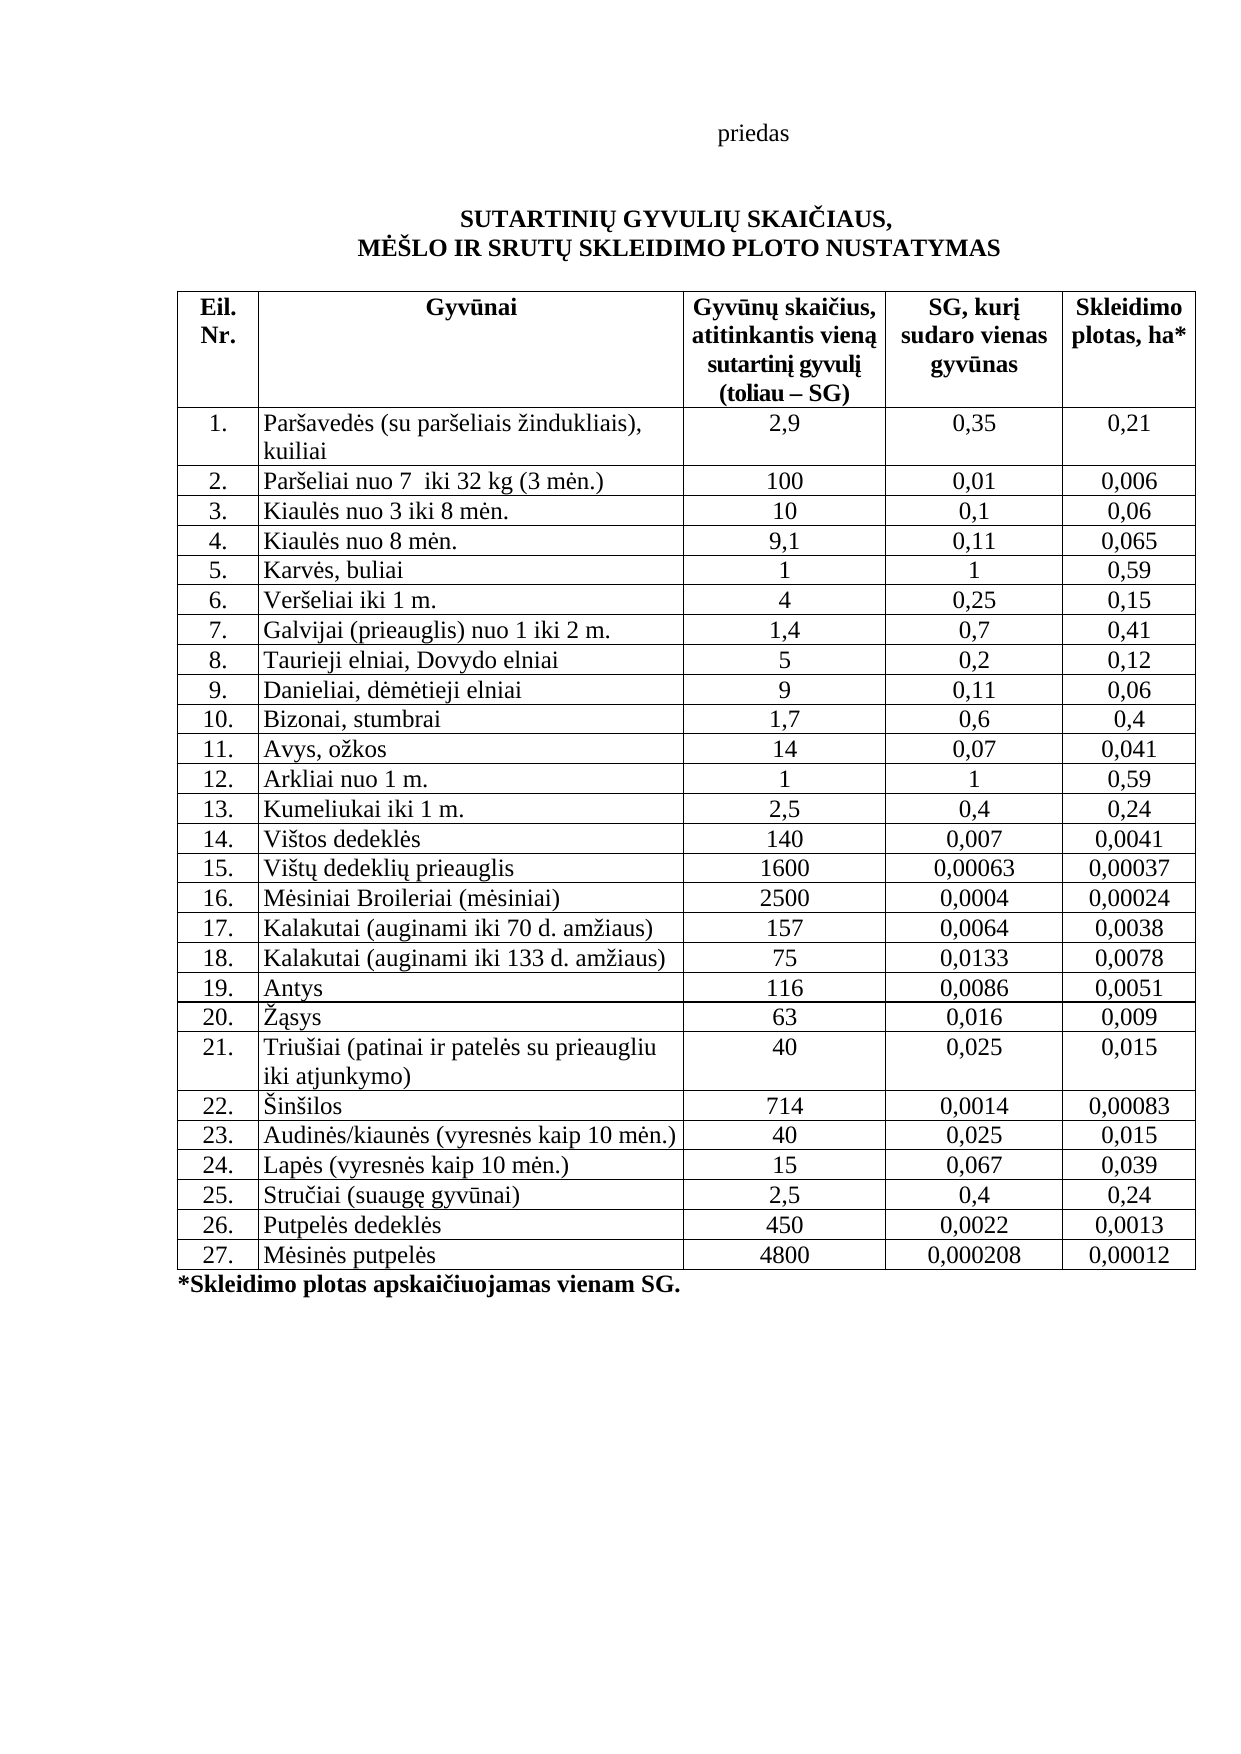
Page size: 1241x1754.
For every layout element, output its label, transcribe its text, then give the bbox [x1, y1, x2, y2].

table_cell 0,1 [886, 496, 1062, 525]
table_cell 0,59 [1063, 556, 1195, 584]
table_cell 0,11 [886, 675, 1062, 703]
table_cell 1 [886, 764, 1062, 793]
table_cell 14 [684, 734, 885, 763]
table_cell 9 [684, 675, 885, 703]
table_cell 0,06 [1063, 675, 1195, 703]
table_cell 10. [178, 705, 258, 733]
table_cell 12. [178, 764, 258, 793]
table_cell 0,00012 [1063, 1240, 1195, 1268]
table_cell Mėsiniai Broileriai (mėsiniai) [259, 883, 683, 912]
table_cell 0,41 [1063, 615, 1195, 644]
table_cell Kumeliukai iki 1 m. [259, 794, 683, 823]
table_cell Mėsinės putpelės [259, 1240, 683, 1268]
table_cell 0,0013 [1063, 1210, 1195, 1239]
table_cell 450 [684, 1210, 885, 1239]
table_cell 15 [684, 1150, 885, 1179]
table_cell 0,015 [1063, 1032, 1195, 1090]
table_cell 0,0078 [1063, 943, 1195, 972]
table_cell 116 [684, 973, 885, 1001]
table_cell 100 [684, 466, 885, 495]
table_cell 0,007 [886, 824, 1062, 852]
table_cell 0,25 [886, 585, 1062, 614]
table_cell 26. [178, 1210, 258, 1239]
table_cell 0,00063 [886, 854, 1062, 882]
table_cell 0,07 [886, 734, 1062, 763]
table_cell 2,5 [684, 794, 885, 823]
table_cell 9,1 [684, 526, 885, 554]
table_cell 0,006 [1063, 466, 1195, 495]
table_cell 14. [178, 824, 258, 852]
table_cell 157 [684, 913, 885, 942]
table_cell 5. [178, 556, 258, 584]
table_cell 24. [178, 1150, 258, 1179]
table_cell 0,025 [886, 1032, 1062, 1090]
table_cell 0,15 [1063, 585, 1195, 614]
table_cell 0,59 [1063, 764, 1195, 793]
table_cell Stručiai (suaugę gyvūnai) [259, 1180, 683, 1209]
table_cell 0,0133 [886, 943, 1062, 972]
table_cell 4. [178, 526, 258, 554]
table_cell 0,0051 [1063, 973, 1195, 1001]
table_cell 7. [178, 615, 258, 644]
table_cell 0,0041 [1063, 824, 1195, 852]
table_cell 0,015 [1063, 1121, 1195, 1149]
table_cell Audinės/kiaunės (vyresnės kaip 10 mėn.) [259, 1121, 683, 1149]
table_cell 15. [178, 854, 258, 882]
table_cell Arkliai nuo 1 m. [259, 764, 683, 793]
table_cell Veršeliai iki 1 m. [259, 585, 683, 614]
table_cell 0,016 [886, 1003, 1062, 1031]
table_cell 3. [178, 496, 258, 525]
table_cell 1,7 [684, 705, 885, 733]
table_cell 0,065 [1063, 526, 1195, 554]
table_cell 63 [684, 1003, 885, 1031]
table_cell 11. [178, 734, 258, 763]
table_cell 0,067 [886, 1150, 1062, 1179]
table_cell 0,00037 [1063, 854, 1195, 882]
table_cell 0,11 [886, 526, 1062, 554]
table_cell Šinšilos [259, 1091, 683, 1119]
table_cell 0,4 [886, 794, 1062, 823]
table_header SG, kurį sudaro vienas gyvūnas [886, 292, 1062, 407]
table_cell 0,0004 [886, 883, 1062, 912]
table_cell Kiaulės nuo 8 mėn. [259, 526, 683, 554]
table_cell 0,00024 [1063, 883, 1195, 912]
table_cell 0,24 [1063, 1180, 1195, 1209]
table_cell Žąsys [259, 1003, 683, 1031]
table_header Skleidimo plotas, ha* [1063, 292, 1195, 407]
table_cell Vištos dedeklės [259, 824, 683, 852]
table_cell 4 [684, 585, 885, 614]
table_header Gyvūnų skaičius, atitinkantis vieną sutartinį gyvulį (toliau – SG) [684, 292, 885, 407]
table_cell 21. [178, 1032, 258, 1090]
table_cell Antys [259, 973, 683, 1001]
table_cell 5 [684, 645, 885, 674]
table_cell 22. [178, 1091, 258, 1119]
table_cell 75 [684, 943, 885, 972]
table_cell Kalakutai (auginami iki 70 d. amžiaus) [259, 913, 683, 942]
table_cell Vištų dedeklių prieauglis [259, 854, 683, 882]
table_cell 6. [178, 585, 258, 614]
table_cell 4800 [684, 1240, 885, 1268]
table_cell 10 [684, 496, 885, 525]
table_cell 40 [684, 1121, 885, 1149]
table_cell 0,039 [1063, 1150, 1195, 1179]
table_cell 1600 [684, 854, 885, 882]
table_cell Taurieji elniai, Dovydo elniai [259, 645, 683, 674]
table_cell 0,009 [1063, 1003, 1195, 1031]
table_cell 9. [178, 675, 258, 703]
table_header Gyvūnai [259, 292, 683, 407]
table_cell 0,21 [1063, 408, 1195, 465]
table_cell 27. [178, 1240, 258, 1268]
table_cell 0,35 [886, 408, 1062, 465]
text *Skleidimo plotas apskaičiuojamas vienam SG. [177, 1270, 1181, 1298]
table_cell Bizonai, stumbrai [259, 705, 683, 733]
table_cell 1 [684, 764, 885, 793]
table_cell Triušiai (patinai ir patelės su prieaugliu iki atjunkymo) [259, 1032, 683, 1090]
table_cell 2. [178, 466, 258, 495]
table_cell Galvijai (prieauglis) nuo 1 iki 2 m. [259, 615, 683, 644]
table_cell 40 [684, 1032, 885, 1090]
table_cell Kalakutai (auginami iki 133 d. amžiaus) [259, 943, 683, 972]
table_cell 2,5 [684, 1180, 885, 1209]
table_cell 0,2 [886, 645, 1062, 674]
table_cell 1. [178, 408, 258, 465]
table_cell 0,01 [886, 466, 1062, 495]
table_cell 0,041 [1063, 734, 1195, 763]
table_cell Paršeliai nuo 7 iki 32 kg (3 mėn.) [259, 466, 683, 495]
table_cell 2500 [684, 883, 885, 912]
table_cell 0,4 [886, 1180, 1062, 1209]
text MĖŠLO IR SRUTŲ SKLEIDIMO PLOTO NUSTATYMAS [177, 233, 1181, 262]
table_cell 16. [178, 883, 258, 912]
table_cell Lapės (vyresnės kaip 10 mėn.) [259, 1150, 683, 1179]
table_cell 714 [684, 1091, 885, 1119]
table_cell 0,24 [1063, 794, 1195, 823]
text priedas [485, 118, 1181, 147]
table_cell 0,025 [886, 1121, 1062, 1149]
table_cell 0,0064 [886, 913, 1062, 942]
table_cell 17. [178, 913, 258, 942]
table_cell 1,4 [684, 615, 885, 644]
text SUTARTINIŲ GYVULIŲ SKAIČIAUS, [177, 204, 1181, 233]
table_cell 19. [178, 973, 258, 1001]
table_cell 0,6 [886, 705, 1062, 733]
table_cell 0,4 [1063, 705, 1195, 733]
table_cell 1 [886, 556, 1062, 584]
table_cell Kiaulės nuo 3 iki 8 mėn. [259, 496, 683, 525]
table_cell 0,0014 [886, 1091, 1062, 1119]
table_cell 0,00083 [1063, 1091, 1195, 1119]
table_cell 0,0086 [886, 973, 1062, 1001]
table_cell 8. [178, 645, 258, 674]
table_cell 23. [178, 1121, 258, 1149]
table_cell 13. [178, 794, 258, 823]
table_cell 0,0038 [1063, 913, 1195, 942]
table_cell Danieliai, dėmėtieji elniai [259, 675, 683, 703]
table_cell 0,7 [886, 615, 1062, 644]
table_cell 0,06 [1063, 496, 1195, 525]
table_cell 25. [178, 1180, 258, 1209]
table_cell 0,000208 [886, 1240, 1062, 1268]
table_cell Paršavedės (su paršeliais žindukliais), kuiliai [259, 408, 683, 465]
table_cell 0,0022 [886, 1210, 1062, 1239]
table_cell Putpelės dedeklės [259, 1210, 683, 1239]
table_cell Karvės, buliai [259, 556, 683, 584]
table_cell 20. [178, 1003, 258, 1031]
table_cell 140 [684, 824, 885, 852]
table_cell Avys, ožkos [259, 734, 683, 763]
table_cell 2,9 [684, 408, 885, 465]
table_cell 1 [684, 556, 885, 584]
table_cell 18. [178, 943, 258, 972]
table_cell 0,12 [1063, 645, 1195, 674]
table_header Eil. Nr. [178, 292, 258, 407]
